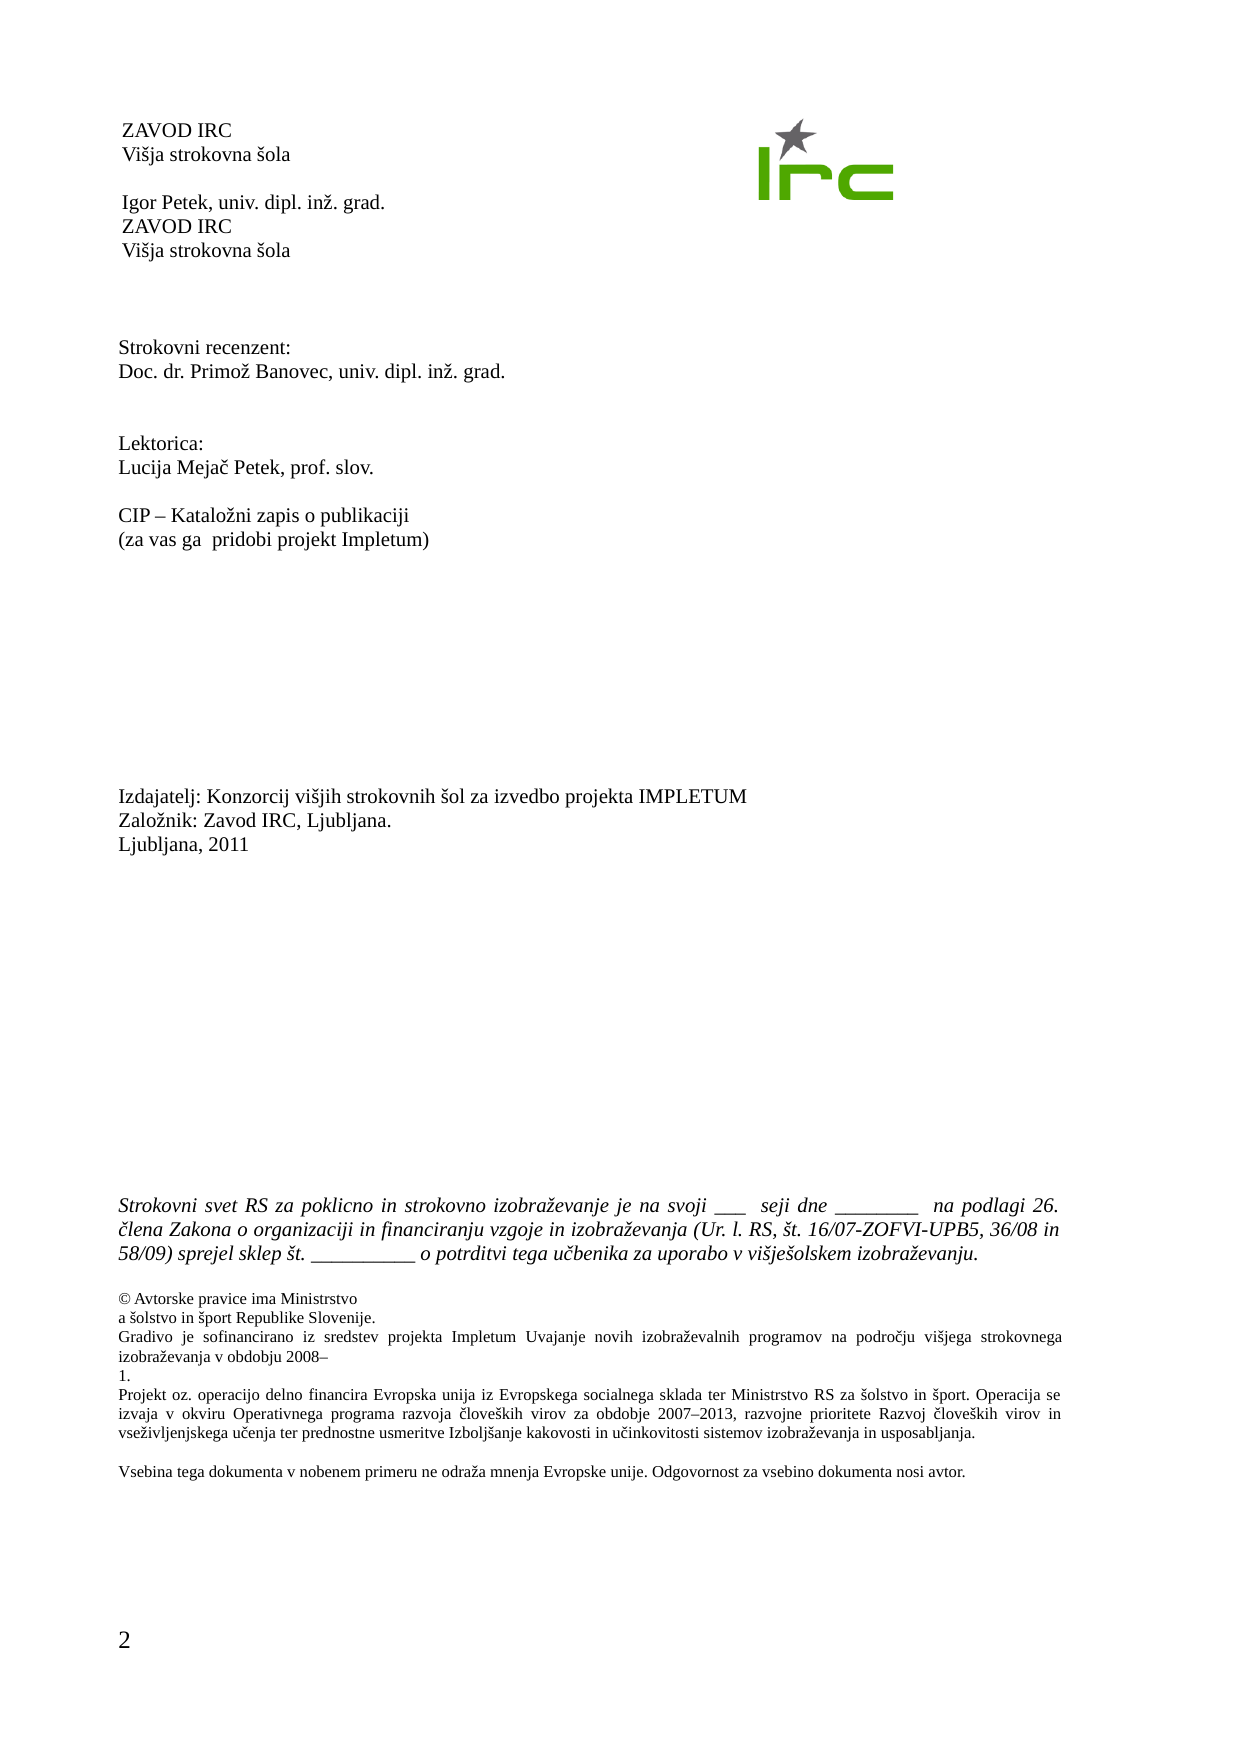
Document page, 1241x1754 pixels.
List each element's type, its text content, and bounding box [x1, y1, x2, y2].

table_cell CIP – Kataložni zapis o publikaciji (za vas ga pridobi projekt Impletum) [107, 503, 1026, 774]
table_header [621, 118, 1028, 311]
table_header [107, 479, 1026, 503]
picture [758, 118, 894, 200]
table_header ZAVOD IRC Višja strokovna šola Igor Petek, univ. dipl. inž. grad. ZAVOD IRC Višja strokovna šola [107, 118, 621, 311]
table_header Strokovni recenzent: Doc. dr. Primož Banovec, univ. dipl. inž. grad. Lektorica: Lucija Mejač Petek, prof. slov. Izdajatelj: Konzorcij višjih strokovnih šol za izvedbo projekta IMPLETUM Založnik: Zavod IRC, Ljubljana. Ljubljana, 2011 Strokovni svet RS za poklicno in strokovno izobraževanje je na svoji ___ seji dne ________ na podlagi 26. člena Zakona o organizaciji in financiranju vzgoje in izobraževanja (Ur. l. RS, št. 16/07-ZOFVI-UPB5, 36/08 in 58/09) sprejel sklep št. __________ o potrditvi tega učbenika za uporabo v višješolskem izobraževanju. © Avtorske pravice ima Ministrstvo a šolstvo in šport Republike Slovenije. Gradivo je sofinancirano iz sredstev projekta Impletum Uvajanje novih izobraževalnih programov na področju višjega strokovnega izobraževanja v obdobju 2008– 1. Projekt oz. operacijo delno financira Evropska unija iz Evropskega socialnega sklada ter Ministrstvo RS za šolstvo in šport. Operacija se izvaja v okviru Operativnega programa razvoja človeških virov za obdobje 2007–2013, razvojne prioritete Razvoj človeških virov in vseživljenjskega učenja ter prednostne usmeritve Izboljšanje kakovosti in učinkovitosti sistemov izobraževanja in usposabljanja. Vsebina tega dokumenta v nobenem primeru ne odraža mnenja Evropske unije. Odgovornost za vsebino dokumenta nosi avtor. [107, 118, 1074, 1509]
